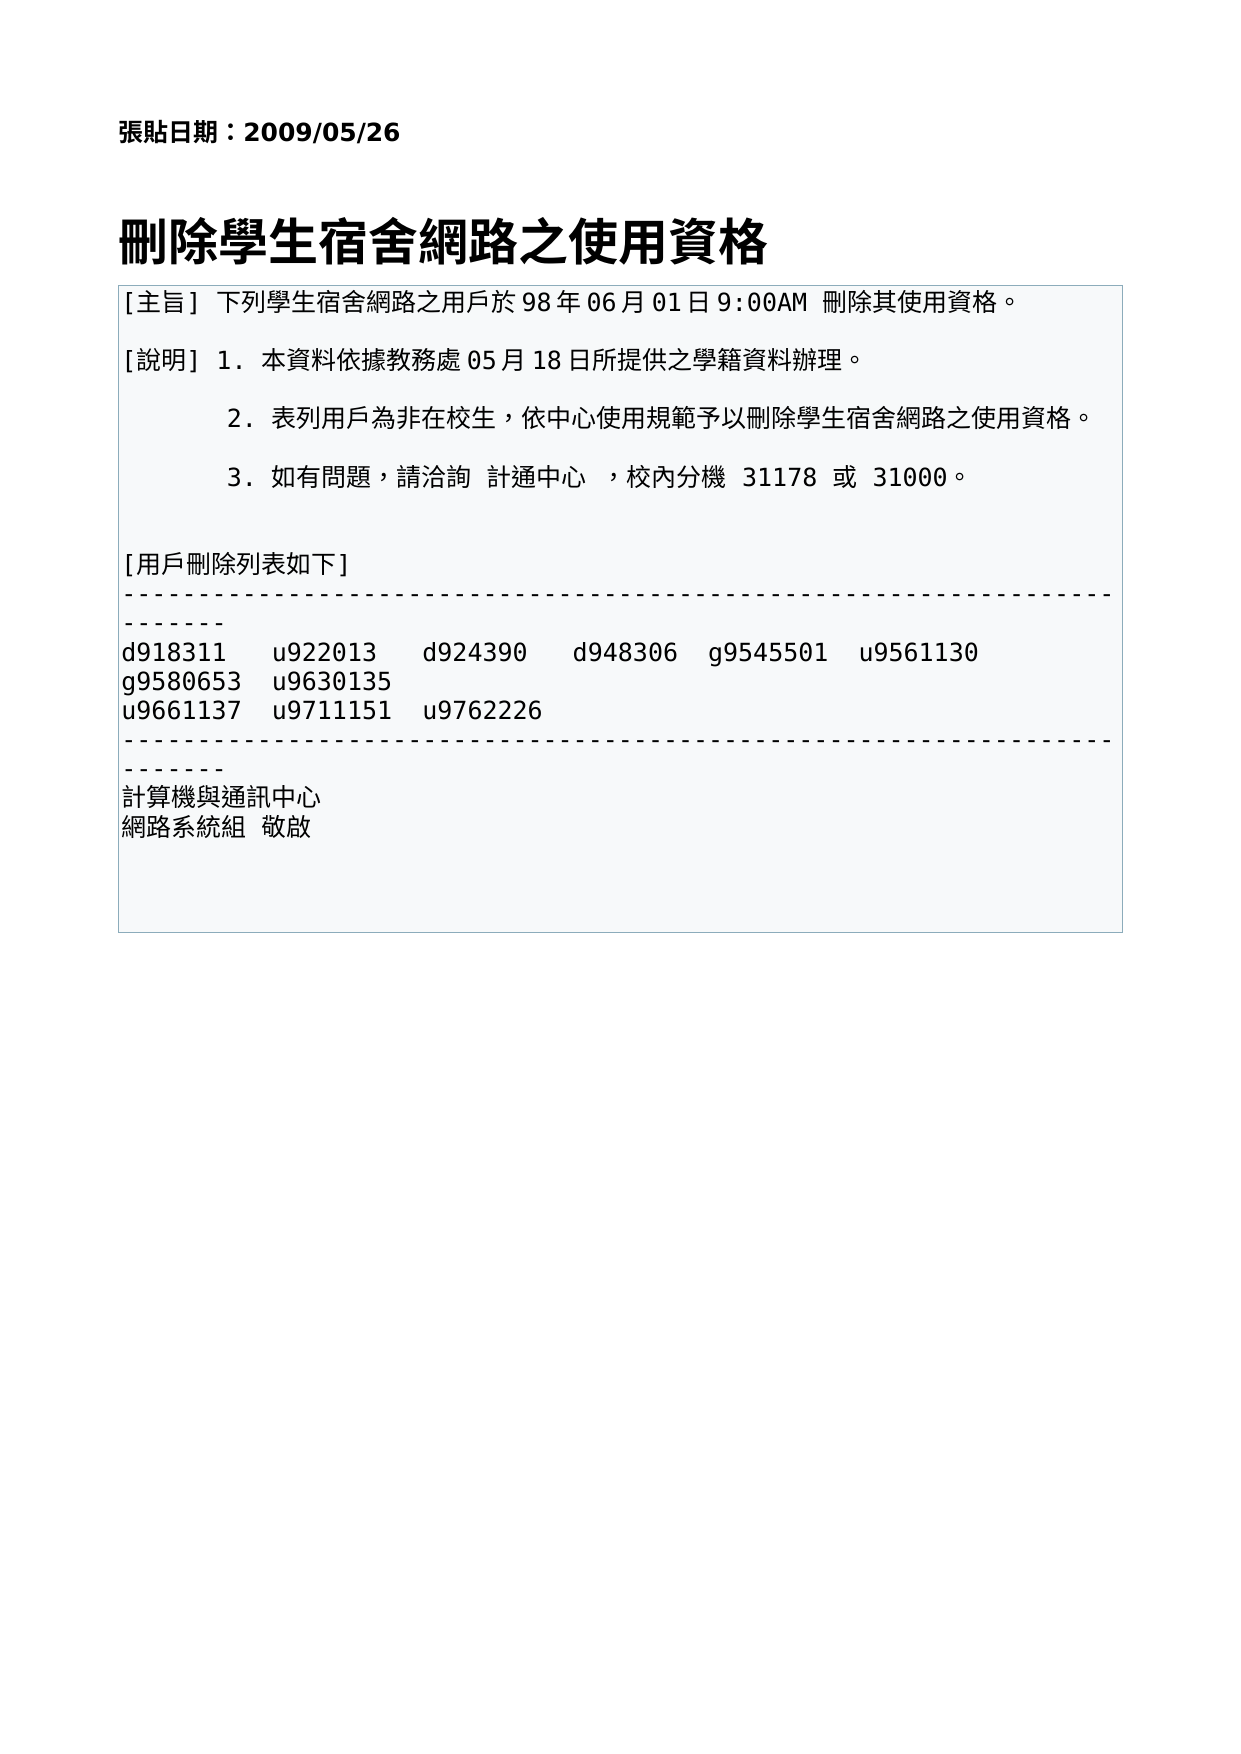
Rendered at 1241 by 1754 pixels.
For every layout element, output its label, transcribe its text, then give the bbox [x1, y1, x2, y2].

subtitle 刪除學生宿舍網路之使用資格 [118, 214, 1122, 272]
text 張貼日期：2009/05/26 [118, 118, 1122, 176]
text [主旨] 下列學生宿舍網路之用戶於98年06月01日9:00AM 刪除其使用資格。 [說明] 1. 本資料依據教務處05月18日所提供之學籍資料辦理。 2. 表列用戶為非在校生，依中心使用規範予以刪除學生宿舍網路之使用資格。 3. 如有問題，請洽詢 計通中心 ，校內分機 31178 或 31000。 [用戶刪除列表如下] ------------------------------------------------------------------------- d918311 u922013 d924390 d948306 g9545501 u9561130 g9580653 u9630135 u9661137 u9711151 u9762226 ------------------------------------------------------------------------- 計算機與通訊中心 網路系統組 敬啟 [119, 286, 1122, 932]
